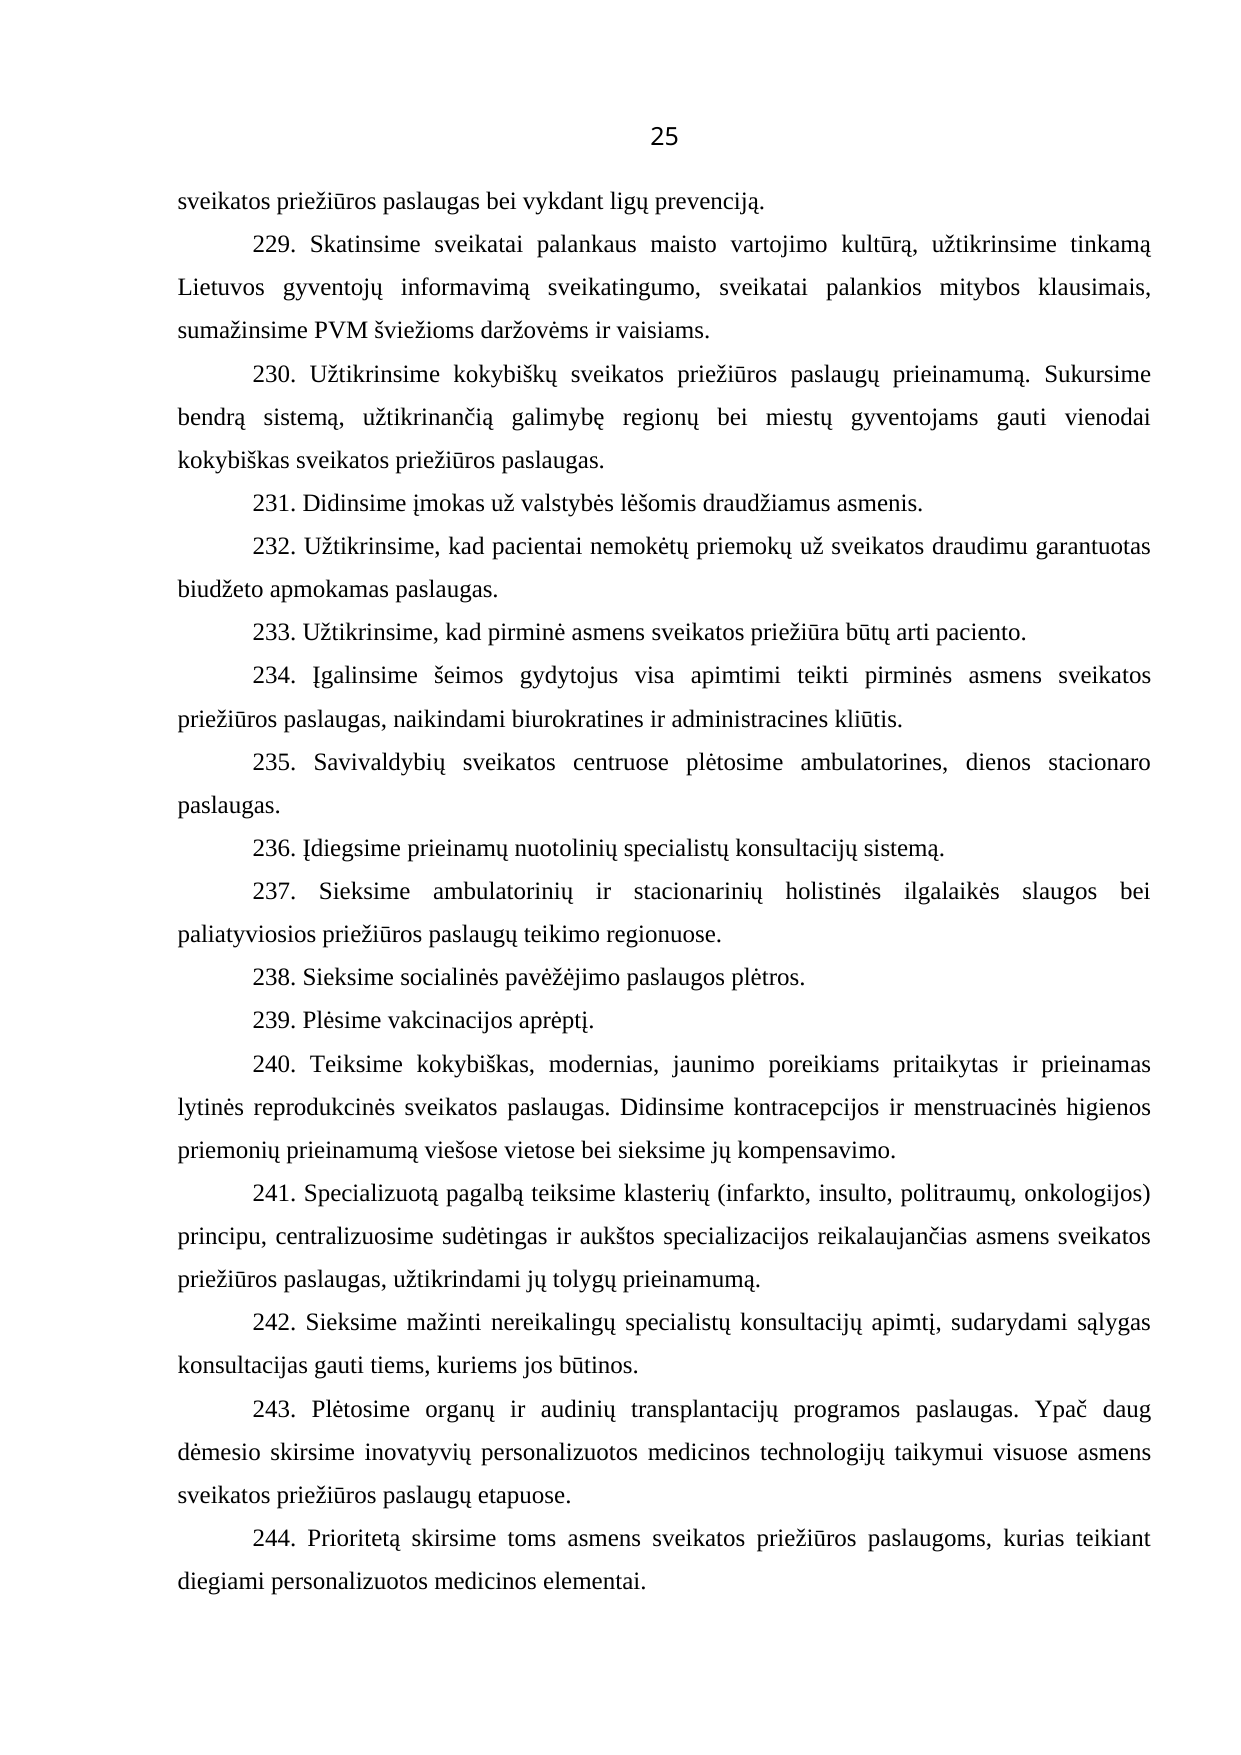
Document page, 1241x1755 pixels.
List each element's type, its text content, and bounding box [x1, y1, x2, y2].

text sveikatos priežiūros paslaugas bei vykdant ligų prevenciją. [177, 186, 1152, 215]
text 233. Užtikrinsime, kad pirminė asmens sveikatos priežiūra būtų arti paciento. [177, 617, 1152, 646]
text 236. Įdiegsime prieinamų nuotolinių specialistų konsultacijų sistemą. [177, 833, 1152, 862]
text 235. Savivaldybių sveikatos centruose plėtosime ambulatorines, dienos stacionaro paslaugas. [177, 747, 1152, 819]
text 234. Įgalinsime šeimos gydytojus visa apimtimi teikti pirminės asmens sveikatos priežiūros paslaugas, naikindami biurokratines ir administracines kliūtis. [177, 661, 1152, 732]
text 230. Užtikrinsime kokybiškų sveikatos priežiūros paslaugų prieinamumą. Sukursime bendrą sistemą, užtikrinančią galimybę regionų bei miestų gyventojams gauti vienodai kokybiškas sveikatos priežiūros paslaugas. [177, 359, 1152, 474]
text 243. Plėtosime organų ir audinių transplantacijų programos paslaugas. Ypač daug dėmesio skirsime inovatyvių personalizuotos medicinos technologijų taikymui visuose asmens sveikatos priežiūros paslaugų etapuose. [177, 1394, 1152, 1509]
text 231. Didinsime įmokas už valstybės lėšomis draudžiamus asmenis. [177, 488, 1152, 517]
text 239. Plėsime vakcinacijos aprėptį. [177, 1006, 1152, 1034]
text 244. Prioritetą skirsime toms asmens sveikatos priežiūros paslaugoms, kurias teikiant diegiami personalizuotos medicinos elementai. [177, 1523, 1152, 1595]
text 238. Sieksime socialinės pavėžėjimo paslaugos plėtros. [177, 962, 1152, 991]
text 241. Specializuotą pagalbą teiksime klasterių (infarkto, insulto, politraumų, onkologijos) principu, centralizuosime sudėtingas ir aukštos specializacijos reikalaujančias asmens sveikatos priežiūros paslaugas, užtikrindami jų tolygų prieinamumą. [177, 1178, 1152, 1293]
text 232. Užtikrinsime, kad pacientai nemokėtų priemokų už sveikatos draudimu garantuotas biudžeto apmokamas paslaugas. [177, 531, 1152, 603]
text 240. Teiksime kokybiškas, modernias, jaunimo poreikiams pritaikytas ir prieinamas lytinės reprodukcinės sveikatos paslaugas. Didinsime kontracepcijos ir menstruacinės higienos priemonių prieinamumą viešose vietose bei sieksime jų kompensavimo. [177, 1049, 1152, 1164]
text 229. Skatinsime sveikatai palankaus maisto vartojimo kultūrą, užtikrinsime tinkamą Lietuvos gyventojų informavimą sveikatingumo, sveikatai palankios mitybos klausimais, sumažinsime PVM šviežioms daržovėms ir vaisiams. [177, 229, 1152, 344]
text 242. Sieksime mažinti nereikalingų specialistų konsultacijų apimtį, sudarydami sąlygas konsultacijas gauti tiems, kuriems jos būtinos. [177, 1307, 1152, 1379]
text 237. Sieksime ambulatorinių ir stacionarinių holistinės ilgalaikės slaugos bei paliatyviosios priežiūros paslaugų teikimo regionuose. [177, 876, 1152, 948]
